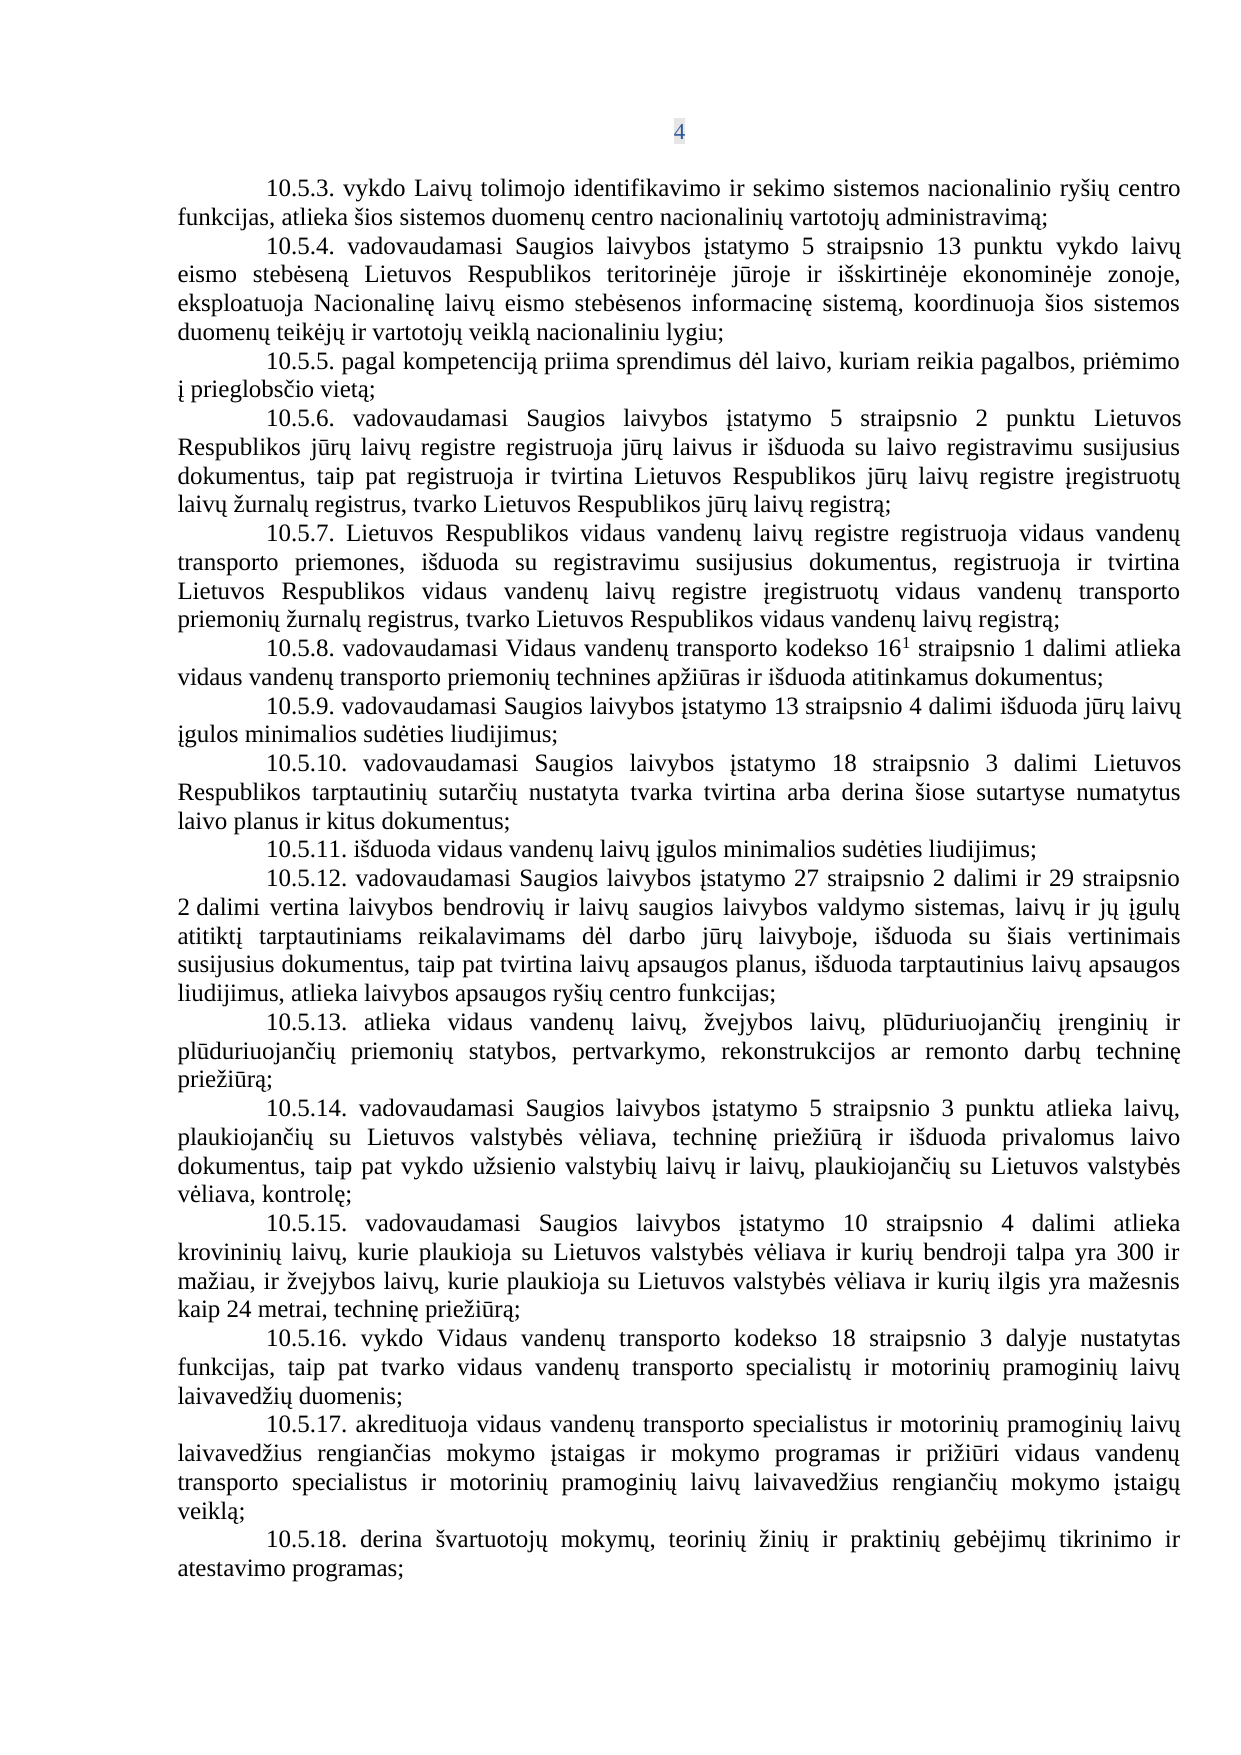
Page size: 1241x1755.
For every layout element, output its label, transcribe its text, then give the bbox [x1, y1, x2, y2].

text 10.5.10. vadovaudamasi Saugios laivybos įstatymo 18 straipsnio 3 dalimi Lietuvos Respublikos tarptautinių sutarčių nustatyta tvarka tvirtina arba derina šiose sutartyse numatytus laivo planus ir kitus dokumentus; [177, 748, 1181, 834]
text 10.5.14. vadovaudamasi Saugios laivybos įstatymo 5 straipsnio 3 punktu atlieka laivų, plaukiojančių su Lietuvos valstybės vėliava, techninę priežiūrą ir išduoda privalomus laivo dokumentus, taip pat vykdo užsienio valstybių laivų ir laivų, plaukiojančių su Lietuvos valstybės vėliava, kontrolę; [177, 1093, 1181, 1208]
text 10.5.6. vadovaudamasi Saugios laivybos įstatymo 5 straipsnio 2 punktu Lietuvos Respublikos jūrų laivų registre registruoja jūrų laivus ir išduoda su laivo registravimu susijusius dokumentus, taip pat registruoja ir tvirtina Lietuvos Respublikos jūrų laivų registre įregistruotų laivų žurnalų registrus, tvarko Lietuvos Respublikos jūrų laivų registrą; [177, 403, 1181, 518]
text 10.5.11. išduoda vidaus vandenų laivų įgulos minimalios sudėties liudijimus; [177, 834, 1181, 863]
text 10.5.4. vadovaudamasi Saugios laivybos įstatymo 5 straipsnio 13 punktu vykdo laivų eismo stebėseną Lietuvos Respublikos teritorinėje jūroje ir išskirtinėje ekonominėje zonoje, eksploatuoja Nacionalinę laivų eismo stebėsenos informacinę sistemą, koordinuoja šios sistemos duomenų teikėjų ir vartotojų veiklą nacionaliniu lygiu; [177, 231, 1181, 346]
text 10.5.5. pagal kompetenciją priima sprendimus dėl laivo, kuriam reikia pagalbos, priėmimo į prieglobsčio vietą; [177, 346, 1181, 403]
text 10.5.7. Lietuvos Respublikos vidaus vandenų laivų registre registruoja vidaus vandenų transporto priemones, išduoda su registravimu susijusius dokumentus, registruoja ir tvirtina Lietuvos Respublikos vidaus vandenų laivų registre įregistruotų vidaus vandenų transporto priemonių žurnalų registrus, tvarko Lietuvos Respublikos vidaus vandenų laivų registrą; [177, 518, 1181, 633]
text 10.5.9. vadovaudamasi Saugios laivybos įstatymo 13 straipsnio 4 dalimi išduoda jūrų laivų įgulos minimalios sudėties liudijimus; [177, 691, 1181, 748]
text 10.5.18. derina švartuotojų mokymų, teorinių žinių ir praktinių gebėjimų tikrinimo ir atestavimo programas; [177, 1524, 1181, 1582]
text 10.5.17. akredituoja vidaus vandenų transporto specialistus ir motorinių pramoginių laivų laivavedžius rengiančias mokymo įstaigas ir mokymo programas ir prižiūri vidaus vandenų transporto specialistus ir motorinių pramoginių laivų laivavedžius rengiančių mokymo įstaigų veiklą; [177, 1409, 1181, 1524]
text 10.5.8. vadovaudamasi Vidaus vandenų transporto kodekso 161 straipsnio 1 dalimi atlieka vidaus vandenų transporto priemonių technines apžiūras ir išduoda atitinkamus dokumentus; [177, 633, 1181, 691]
text 10.5.15. vadovaudamasi Saugios laivybos įstatymo 10 straipsnio 4 dalimi atlieka krovininių laivų, kurie plaukioja su Lietuvos valstybės vėliava ir kurių bendroji talpa yra 300 ir mažiau, ir žvejybos laivų, kurie plaukioja su Lietuvos valstybės vėliava ir kurių ilgis yra mažesnis kaip 24 metrai, techninę priežiūrą; [177, 1208, 1181, 1323]
text 10.5.3. vykdo Laivų tolimojo identifikavimo ir sekimo sistemos nacionalinio ryšių centro funkcijas, atlieka šios sistemos duomenų centro nacionalinių vartotojų administravimą; [177, 173, 1181, 231]
text 10.5.13. atlieka vidaus vandenų laivų, žvejybos laivų, plūduriuojančių įrenginių ir plūduriuojančių priemonių statybos, pertvarkymo, rekonstrukcijos ar remonto darbų techninę priežiūrą; [177, 1007, 1181, 1093]
text 10.5.12. vadovaudamasi Saugios laivybos įstatymo 27 straipsnio 2 dalimi ir 29 straipsnio 2 dalimi vertina laivybos bendrovių ir laivų saugios laivybos valdymo sistemas, laivų ir jų įgulų atitiktį tarptautiniams reikalavimams dėl darbo jūrų laivyboje, išduoda su šiais vertinimais susijusius dokumentus, taip pat tvirtina laivų apsaugos planus, išduoda tarptautinius laivų apsaugos liudijimus, atlieka laivybos apsaugos ryšių centro funkcijas; [177, 863, 1181, 1007]
text 10.5.16. vykdo Vidaus vandenų transporto kodekso 18 straipsnio 3 dalyje nustatytas funkcijas, taip pat tvarko vidaus vandenų transporto specialistų ir motorinių pramoginių laivų laivavedžių duomenis; [177, 1323, 1181, 1409]
